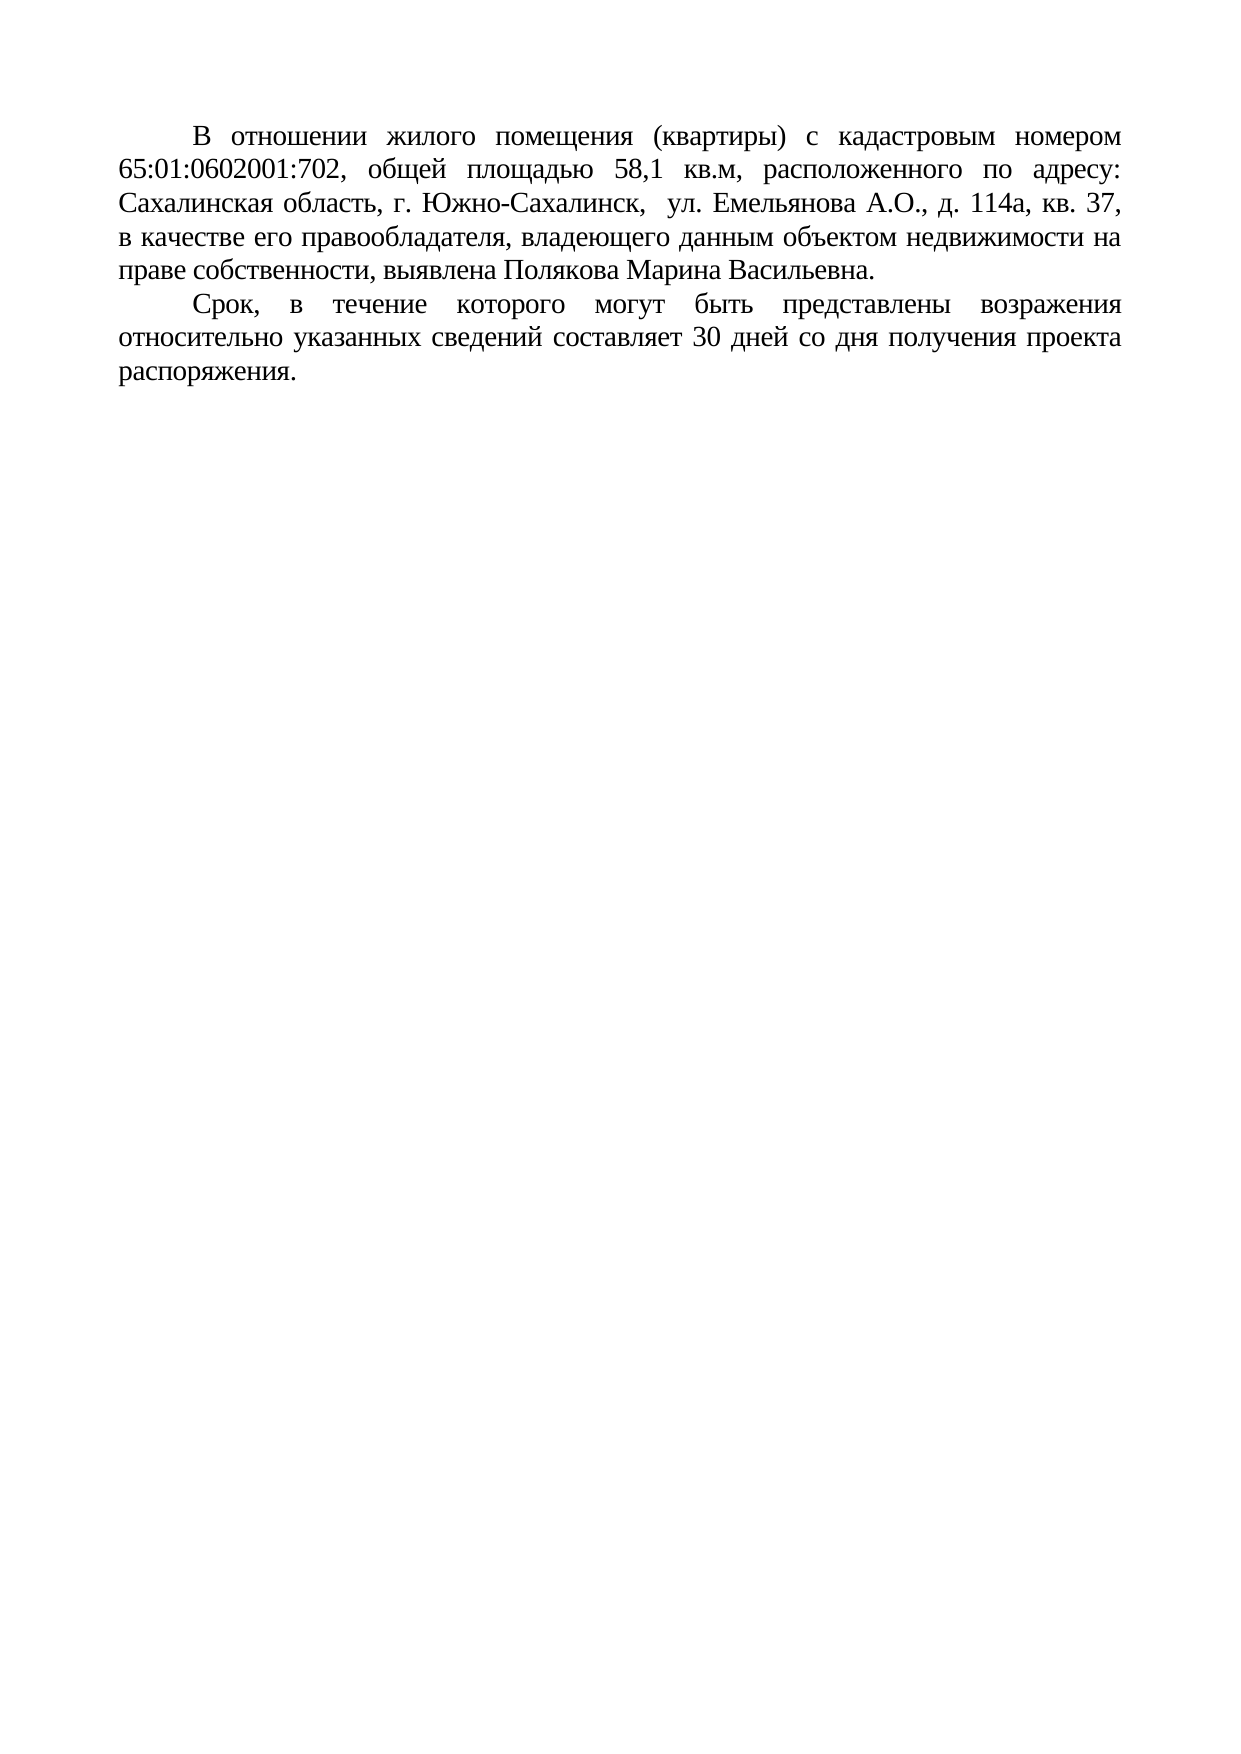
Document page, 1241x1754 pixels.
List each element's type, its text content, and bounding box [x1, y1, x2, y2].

text Срок, в течение которого могут быть представлены возражения относительно указанных сведений составляет 30 дней со дня получения проекта распоряжения. [118, 286, 1122, 386]
text В отношении жилого помещения (квартиры) с кадастровым номером 65:01:0602001:702, общей площадью 58,1 кв.м, расположенного по адресу: Сахалинская область, г. Южно-Сахалинск, ул. Емельянова А.О., д. 114а, кв. 37, в качестве его правообладателя, владеющего данным объектом недвижимости на праве собственности, выявлена Полякова Марина Васильевна. [118, 118, 1122, 286]
